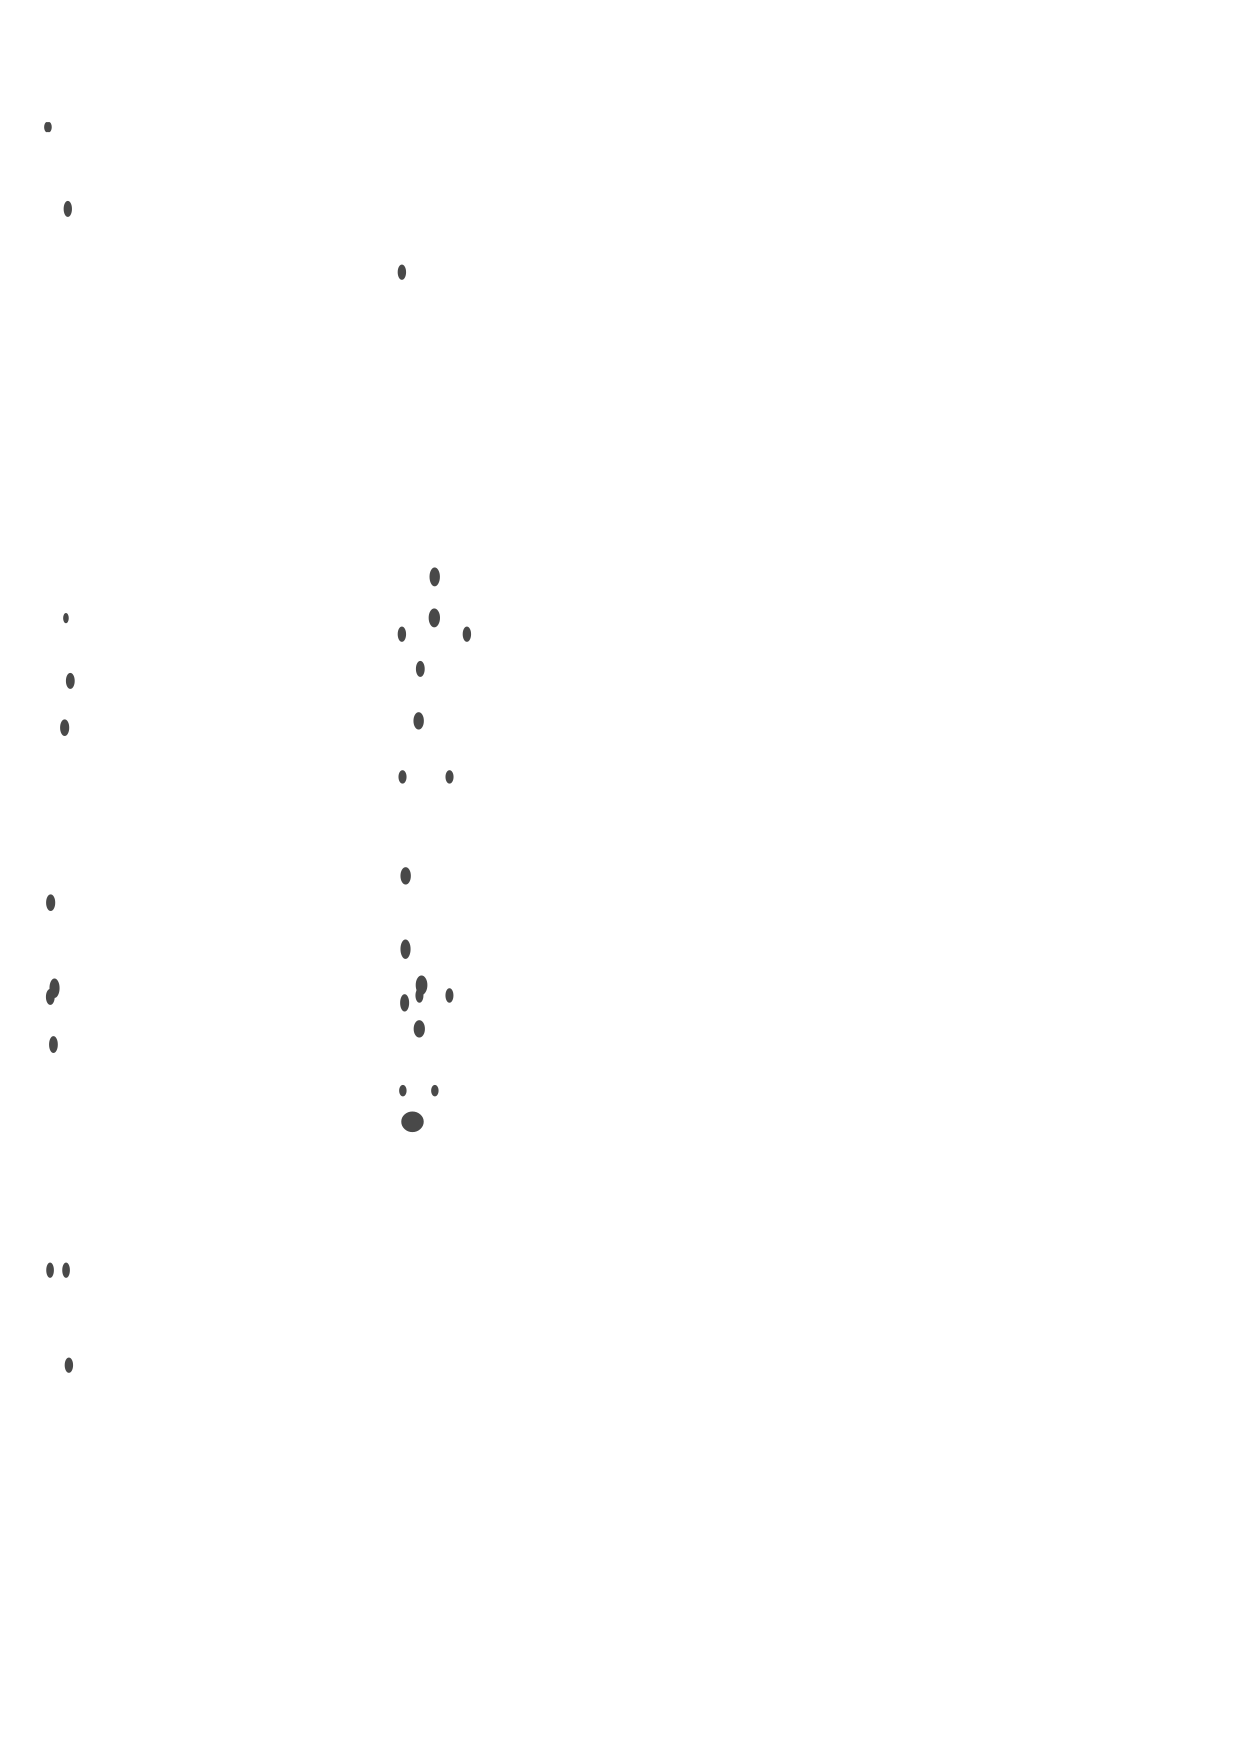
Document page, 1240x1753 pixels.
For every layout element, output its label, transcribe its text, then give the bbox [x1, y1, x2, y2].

text • [48, 948, 61, 1028]
text .... [42, 1092, 88, 1441]
text • [399, 1109, 1239, 1157]
text .... [393, 0, 1239, 348]
text .••. [394, 714, 1239, 800]
text ..•.. [393, 348, 1239, 714]
text .. [42, 1162, 76, 1305]
text ..... [42, 48, 78, 258]
text •• [399, 800, 1239, 925]
text .•. [395, 1038, 1239, 1109]
text ....... [42, 0, 88, 1033]
subtitle • [399, 925, 1239, 986]
text • [399, 986, 1239, 1038]
